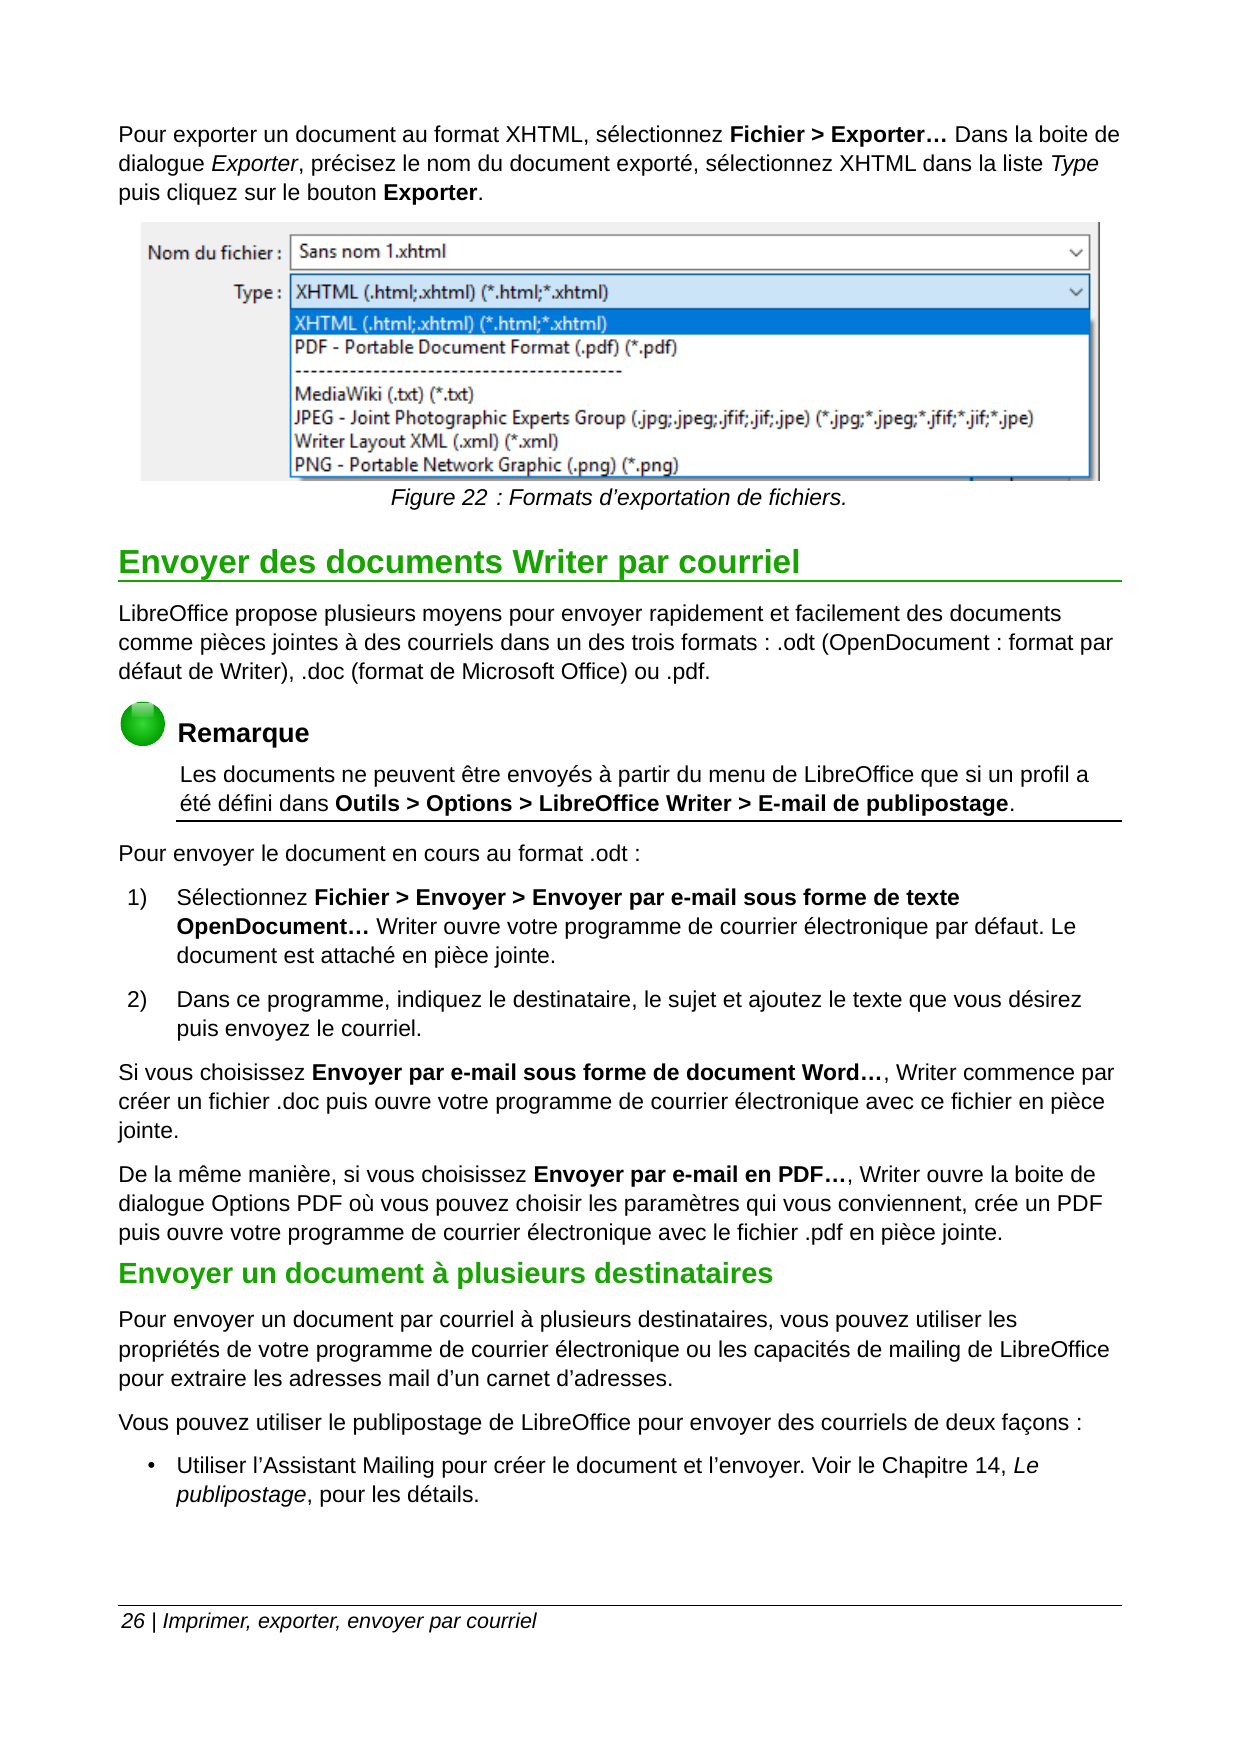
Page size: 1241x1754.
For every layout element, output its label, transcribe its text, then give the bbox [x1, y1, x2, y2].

list Utiliser l’Assistant Mailing pour créer le document et l’envoyer. Voir le Chapitre 14, Le publipostage, pour les détails. [147, 1449, 1122, 1508]
picture [140, 222, 1100, 481]
text De la même manière, si vous choisissez Envoyer par e-mail en PDF…, Writer ouvre la boite de dialogue Options PDF où vous pouvez choisir les paramètres qui vous conviennent, crée un PDF puis ouvre votre programme de courrier électronique avec le fichier .pdf en pièce jointe. [118, 1158, 1122, 1245]
subtitle Remarque [118, 699, 1122, 748]
subtitle Envoyer un document à plusieurs destinataires [118, 1260, 1122, 1289]
text Pour exporter un document au format XHTML, sélectionnez Fichier > Exporter… Dans la boite de dialogue Exporter, précisez le nom du document exporté, sélectionnez XHTML dans la liste Type puis cliquez sur le bouton Exporter. [118, 118, 1122, 206]
text Pour envoyer un document par courriel à plusieurs destinataires, vous pouvez utiliser les propriétés de votre programme de courrier électronique ou les capacités de mailing de LibreOffice pour extraire les adresses mail d’un carnet d’adresses. [118, 1304, 1122, 1391]
text Si vous choisissez Envoyer par e-mail sous forme de document Word…, Writer commence par créer un fichier .doc puis ouvre votre programme de courrier électronique avec ce fichier en pièce jointe. [118, 1056, 1122, 1143]
text Pour envoyer le document en cours au format .odt : [118, 837, 1122, 866]
table_header [118, 220, 1122, 482]
text Les documents ne peuvent être envoyés à partir du menu de LibreOffice que si un profil a été défini dans Outils > Options > LibreOffice Writer > E-mail de publipostage. [176, 756, 1122, 820]
list Dans ce programme, indiquez le destinataire, le sujet et ajoutez le texte que vous désirez puis envoyez le courriel. [147, 983, 1122, 1041]
list Sélectionnez Fichier > Envoyer > Envoyer par e-mail sous forme de texte OpenDocument… Writer ouvre votre programme de courrier électronique par défaut. Le document est attaché en pièce jointe. [147, 881, 1122, 968]
text LibreOffice propose plusieurs moyens pour envoyer rapidement et facilement des documents comme pièces jointes à des courriels dans un des trois formats : .odt (OpenDocument : format par défaut de Writer), .doc (format de Microsoft Office) ou .pdf. [118, 597, 1122, 684]
subtitle Envoyer des documents Writer par courriel [118, 542, 1122, 580]
text Vous pouvez utiliser le publipostage de LibreOffice pour envoyer des courriels de deux façons : [118, 1406, 1122, 1435]
table_cell Figure 22 : Formats d’exportation de fichiers. [118, 482, 1122, 513]
